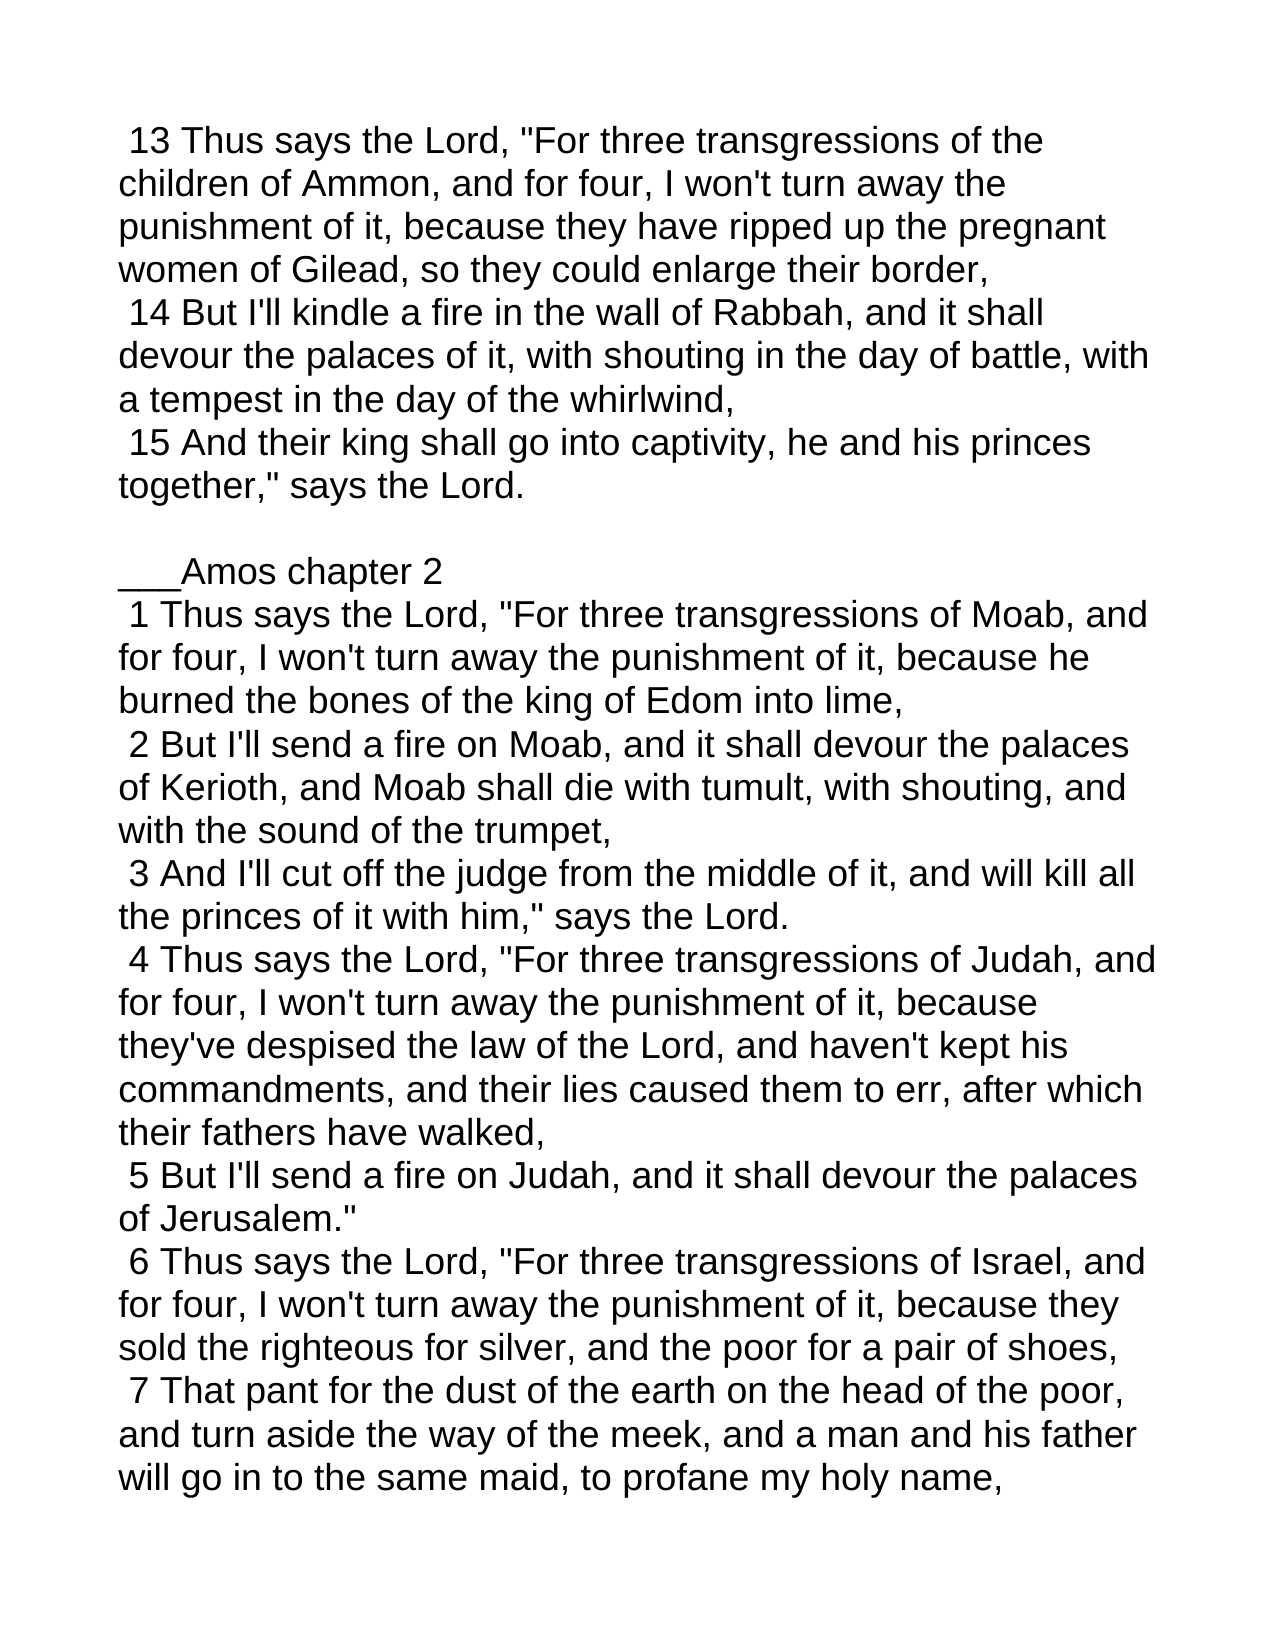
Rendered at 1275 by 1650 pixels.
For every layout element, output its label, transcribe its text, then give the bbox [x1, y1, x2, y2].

text 15 And their king shall go into captivity, he and his princes together," says the Lord. [118, 420, 1157, 506]
text 2 But I'll send a fire on Moab, and it shall devour the palaces of Kerioth, and Moab shall die with tumult, with shouting, and with the sound of the trumpet, [118, 722, 1157, 851]
text 13 Thus says the Lord, "For three transgressions of the children of Ammon, and for four, I won't turn away the punishment of it, because they have ripped up the pregnant women of Gilead, so they could enlarge their border, [118, 118, 1157, 291]
text ___Amos chapter 2 [118, 549, 1157, 592]
text 4 Thus says the Lord, "For three transgressions of Judah, and for four, I won't turn away the punishment of it, because they've despised the law of the Lord, and haven't kept his commandments, and their lies caused them to err, after which their fathers have walked, [118, 937, 1157, 1153]
text 6 Thus says the Lord, "For three transgressions of Israel, and for four, I won't turn away the punishment of it, because they sold the righteous for silver, and the poor for a pair of shoes, [118, 1239, 1157, 1369]
text 5 But I'll send a fire on Judah, and it shall devour the palaces of Jerusalem." [118, 1153, 1157, 1239]
text 1 Thus says the Lord, "For three transgressions of Moab, and for four, I won't turn away the punishment of it, because he burned the bones of the king of Edom into lime, [118, 592, 1157, 722]
text 3 And I'll cut off the judge from the middle of it, and will kill all the princes of it with him," says the Lord. [118, 851, 1157, 937]
text 7 That pant for the dust of the earth on the head of the poor, and turn aside the way of the meek, and a man and his father will go in to the same maid, to profane my holy name, [118, 1369, 1157, 1498]
text 14 But I'll kindle a fire in the wall of Rabbah, and it shall devour the palaces of it, with shouting in the day of battle, with a tempest in the day of the whirlwind, [118, 291, 1157, 420]
